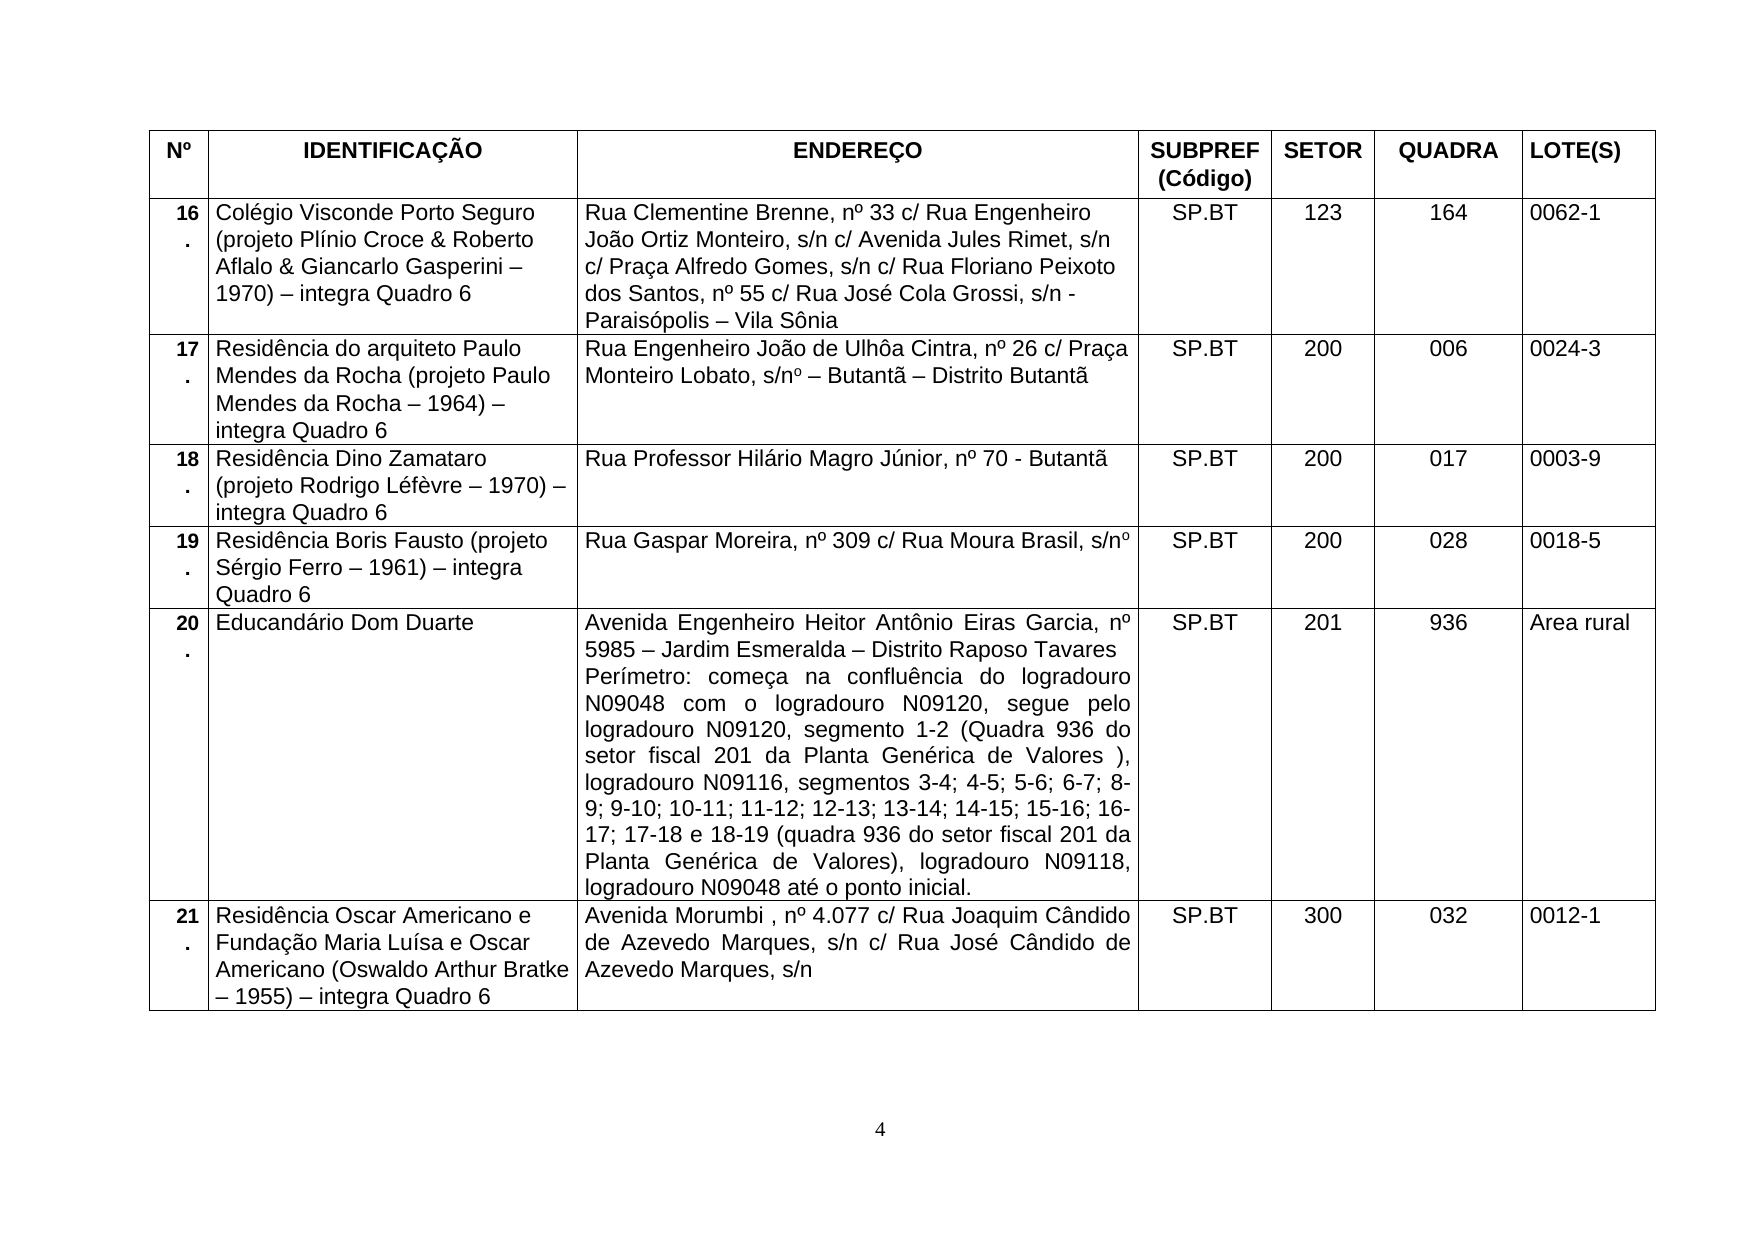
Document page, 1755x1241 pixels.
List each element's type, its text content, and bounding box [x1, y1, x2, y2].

table_cell 006 [1375, 335, 1522, 443]
table_header LOTE(S) [1523, 131, 1655, 198]
table_header ENDEREÇO [578, 131, 1138, 198]
table_cell Rua Gaspar Moreira, nº 309 c/ Rua Moura Brasil, s/no [578, 527, 1138, 608]
table_cell SP.BT [1139, 609, 1271, 900]
table_cell Avenida Engenheiro Heitor Antônio Eiras Garcia, nº 5985 – Jardim Esmeralda – Distrito Raposo Tavares Perímetro: começa na confluência do logradouro N09048 com o logradouro N09120, segue pelo logradouro N09120, segmento 1-2 (Quadra 936 do setor fiscal 201 da Planta Genérica de Valores ), logradouro N09116, segmentos 3-4; 4-5; 5-6; 6-7; 8-9; 9-10; 10-11; 11-12; 12-13; 13-14; 14-15; 15-16; 16-17; 17-18 e 18-19 (quadra 936 do setor fiscal 201 da Planta Genérica de Valores), logradouro N09118, logradouro N09048 até o ponto inicial. [578, 609, 1138, 900]
table_cell Residência Boris Fausto (projeto Sérgio Ferro – 1961) – integra Quadro 6 [209, 527, 577, 608]
table_cell [150, 335, 208, 443]
table_header QUADRA [1375, 131, 1522, 198]
table_cell Rua Professor Hilário Magro Júnior, nº 70 - Butantã [578, 445, 1138, 526]
table_cell 123 [1272, 199, 1374, 334]
table_cell [150, 609, 208, 900]
table_cell 0018-5 [1523, 527, 1655, 608]
table_cell 0024-3 [1523, 335, 1655, 443]
table_cell SP.BT [1139, 199, 1271, 334]
table_cell 200 [1272, 335, 1374, 443]
table_cell 936 [1375, 609, 1522, 900]
table_cell [150, 445, 208, 526]
table_cell SP.BT [1139, 901, 1271, 1010]
table_cell SP.BT [1139, 527, 1271, 608]
table_cell Colégio Visconde Porto Seguro (projeto Plínio Croce & Roberto Aflalo & Giancarlo Gasperini – 1970) – integra Quadro 6 [209, 199, 577, 334]
table_header SUBPREF (Código) [1139, 131, 1271, 198]
table_cell 0003-9 [1523, 445, 1655, 526]
table_cell 0062-1 [1523, 199, 1655, 334]
table_cell 300 [1272, 901, 1374, 1010]
table_cell Residência Oscar Americano e Fundação Maria Luísa e Oscar Americano (Oswaldo Arthur Bratke – 1955) – integra Quadro 6 [209, 901, 577, 1010]
table_cell 200 [1272, 527, 1374, 608]
table_cell SP.BT [1139, 445, 1271, 526]
table_cell 0012-1 [1523, 901, 1655, 1010]
table_cell [150, 901, 208, 1010]
table_cell Residência do arquiteto Paulo Mendes da Rocha (projeto Paulo Mendes da Rocha – 1964) – integra Quadro 6 [209, 335, 577, 443]
table_header IDENTIFICAÇÃO [209, 131, 577, 198]
table_cell Avenida Morumbi , nº 4.077 c/ Rua Joaquim Cândido de Azevedo Marques, s/n c/ Rua José Cândido de Azevedo Marques, s/n [578, 901, 1138, 1010]
table_cell SP.BT [1139, 335, 1271, 443]
table_cell 017 [1375, 445, 1522, 526]
table_header Nº [150, 131, 208, 198]
table_cell 028 [1375, 527, 1522, 608]
table_cell 032 [1375, 901, 1522, 1010]
table_cell Rua Engenheiro João de Ulhôa Cintra, nº 26 c/ Praça Monteiro Lobato, s/no – Butantã – Distrito Butantã [578, 335, 1138, 443]
table_cell Residência Dino Zamataro (projeto Rodrigo Léfèvre – 1970) – integra Quadro 6 [209, 445, 577, 526]
table_cell Area rural [1523, 609, 1655, 900]
table_cell Educandário Dom Duarte [209, 609, 577, 900]
table_cell [150, 527, 208, 608]
table_cell 201 [1272, 609, 1374, 900]
table_cell 200 [1272, 445, 1374, 526]
table_cell [150, 199, 208, 334]
table_cell 164 [1375, 199, 1522, 334]
table_header SETOR [1272, 131, 1374, 198]
table_cell Rua Clementine Brenne, nº 33 c/ Rua Engenheiro João Ortiz Monteiro, s/n c/ Avenida Jules Rimet, s/n c/ Praça Alfredo Gomes, s/n c/ Rua Floriano Peixoto dos Santos, nº 55 c/ Rua José Cola Grossi, s/n - Paraisópolis – Vila Sônia [578, 199, 1138, 334]
